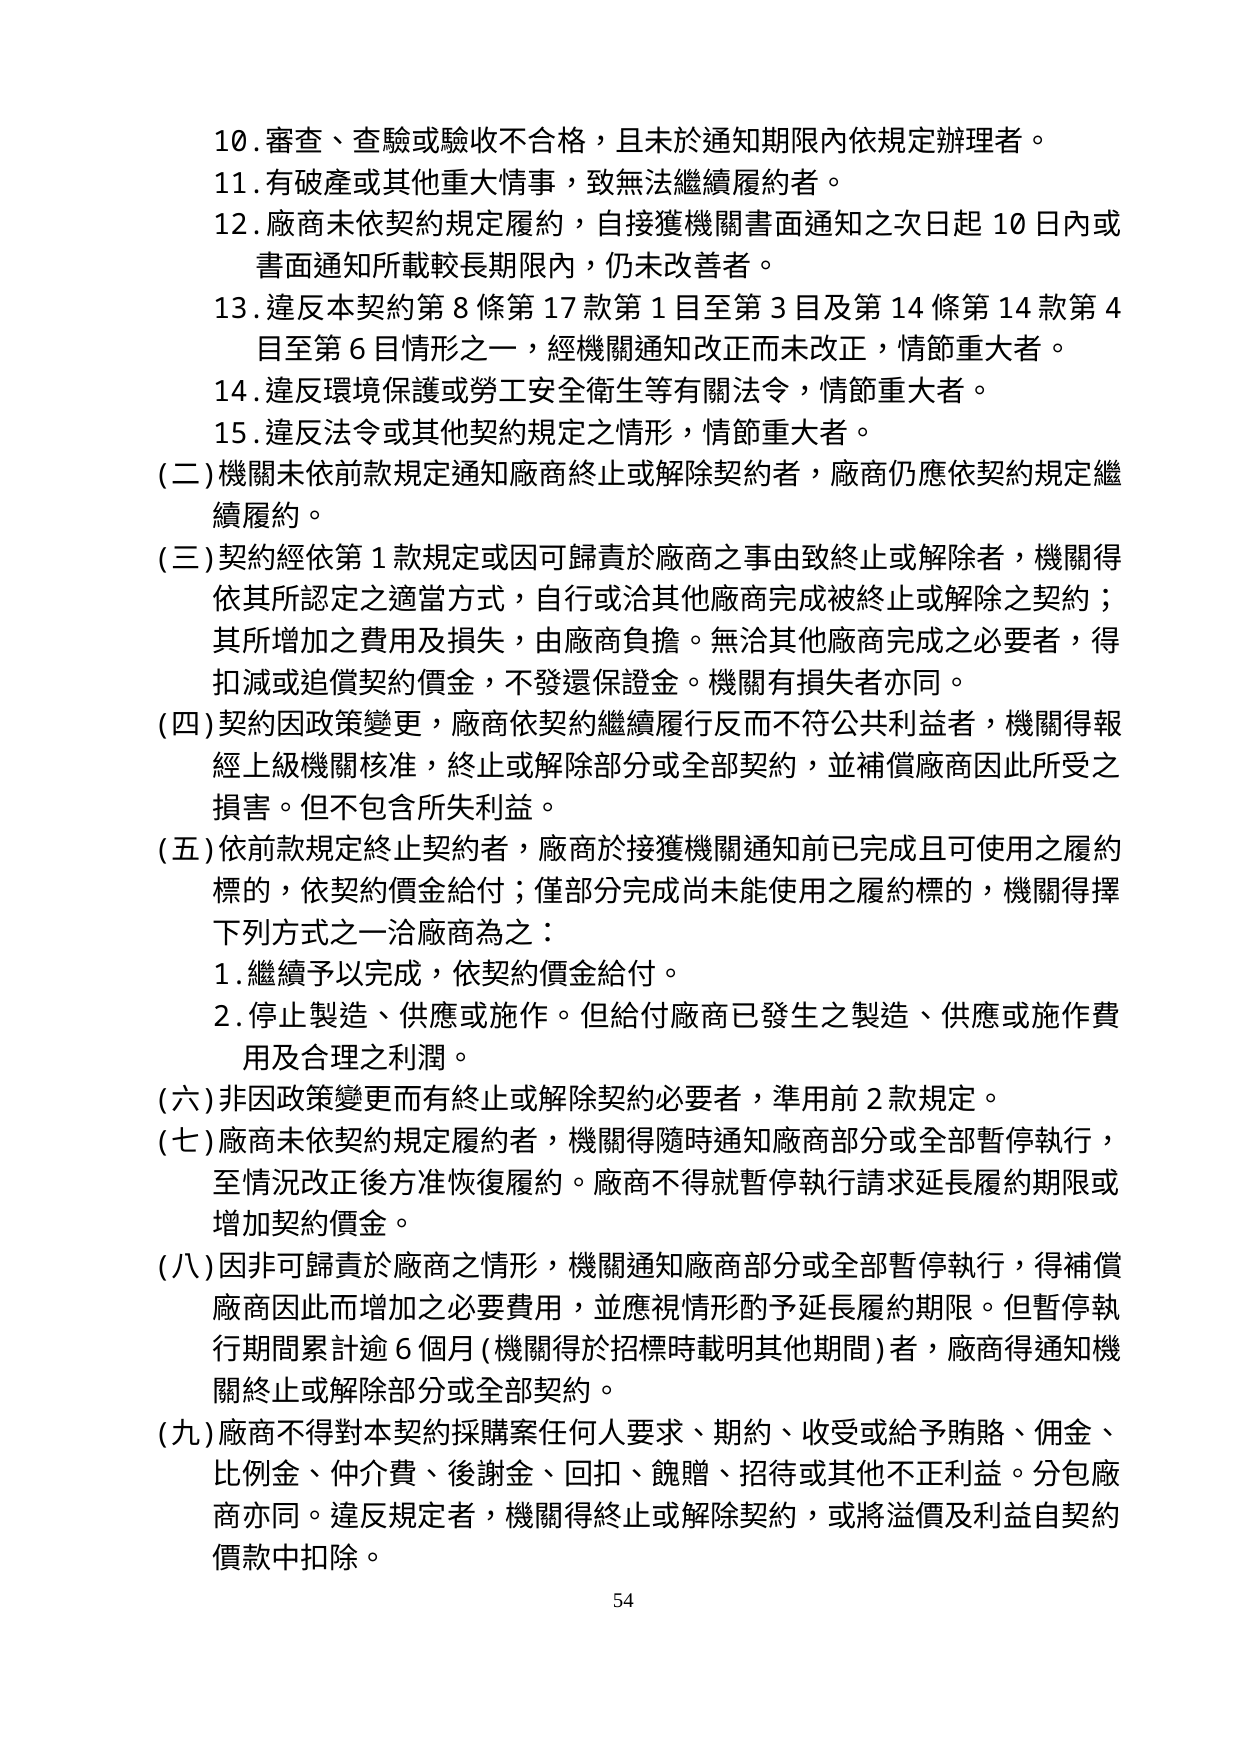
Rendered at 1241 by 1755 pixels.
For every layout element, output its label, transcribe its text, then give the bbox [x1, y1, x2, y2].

text (五)依前款規定終止契約者，廠商於接獲機關通知前已完成且可使用之履約標的，依契約價金給付；僅部分完成尚未能使用之履約標的，機關得擇下列方式之一洽廠商為之： [154, 826, 1122, 951]
text 15.違反法令或其他契約規定之情形，情節重大者。 [213, 410, 1122, 451]
text 13.違反本契約第8條第17款第1目至第3目及第14條第14款第4目至第6目情形之一，經機關通知改正而未改正，情節重大者。 [213, 285, 1122, 368]
text 11.有破產或其他重大情事，致無法繼續履約者。 [213, 160, 1122, 201]
text (八)因非可歸責於廠商之情形，機關通知廠商部分或全部暫停執行，得補償廠商因此而增加之必要費用，並應視情形酌予延長履約期限。但暫停執行期間累計逾6個月(機關得於招標時載明其他期間)者，廠商得通知機關終止或解除部分或全部契約。 [154, 1243, 1122, 1410]
text 1.繼續予以完成，依契約價金給付。 [213, 951, 1122, 993]
text 14.違反環境保護或勞工安全衛生等有關法令，情節重大者。 [213, 368, 1122, 410]
text 10.審查、查驗或驗收不合格，且未於通知期限內依規定辦理者。 [213, 118, 1122, 160]
text (六)非因政策變更而有終止或解除契約必要者，準用前2款規定。 [154, 1076, 1122, 1118]
text 2.停止製造、供應或施作。但給付廠商已發生之製造、供應或施作費用及合理之利潤。 [213, 993, 1122, 1076]
text (四)契約因政策變更，廠商依契約繼續履行反而不符公共利益者，機關得報經上級機關核准，終止或解除部分或全部契約，並補償廠商因此所受之損害。但不包含所失利益。 [154, 701, 1122, 826]
text 12.廠商未依契約規定履約，自接獲機關書面通知之次日起10日內或書面通知所載較長期限內，仍未改善者。 [213, 201, 1122, 285]
text (九)廠商不得對本契約採購案任何人要求、期約、收受或給予賄賂、佣金、比例金、仲介費、後謝金、回扣、餽贈、招待或其他不正利益。分包廠商亦同。違反規定者，機關得終止或解除契約，或將溢價及利益自契約價款中扣除。 [154, 1410, 1122, 1576]
text (七)廠商未依契約規定履約者，機關得隨時通知廠商部分或全部暫停執行，至情況改正後方准恢復履約。廠商不得就暫停執行請求延長履約期限或增加契約價金。 [154, 1118, 1122, 1243]
text (二)機關未依前款規定通知廠商終止或解除契約者，廠商仍應依契約規定繼續履約。 [154, 451, 1122, 535]
text (三)契約經依第1款規定或因可歸責於廠商之事由致終止或解除者，機關得依其所認定之適當方式，自行或洽其他廠商完成被終止或解除之契約；其所增加之費用及損失，由廠商負擔。無洽其他廠商完成之必要者，得扣減或追償契約價金，不發還保證金。機關有損失者亦同。 [154, 535, 1122, 701]
